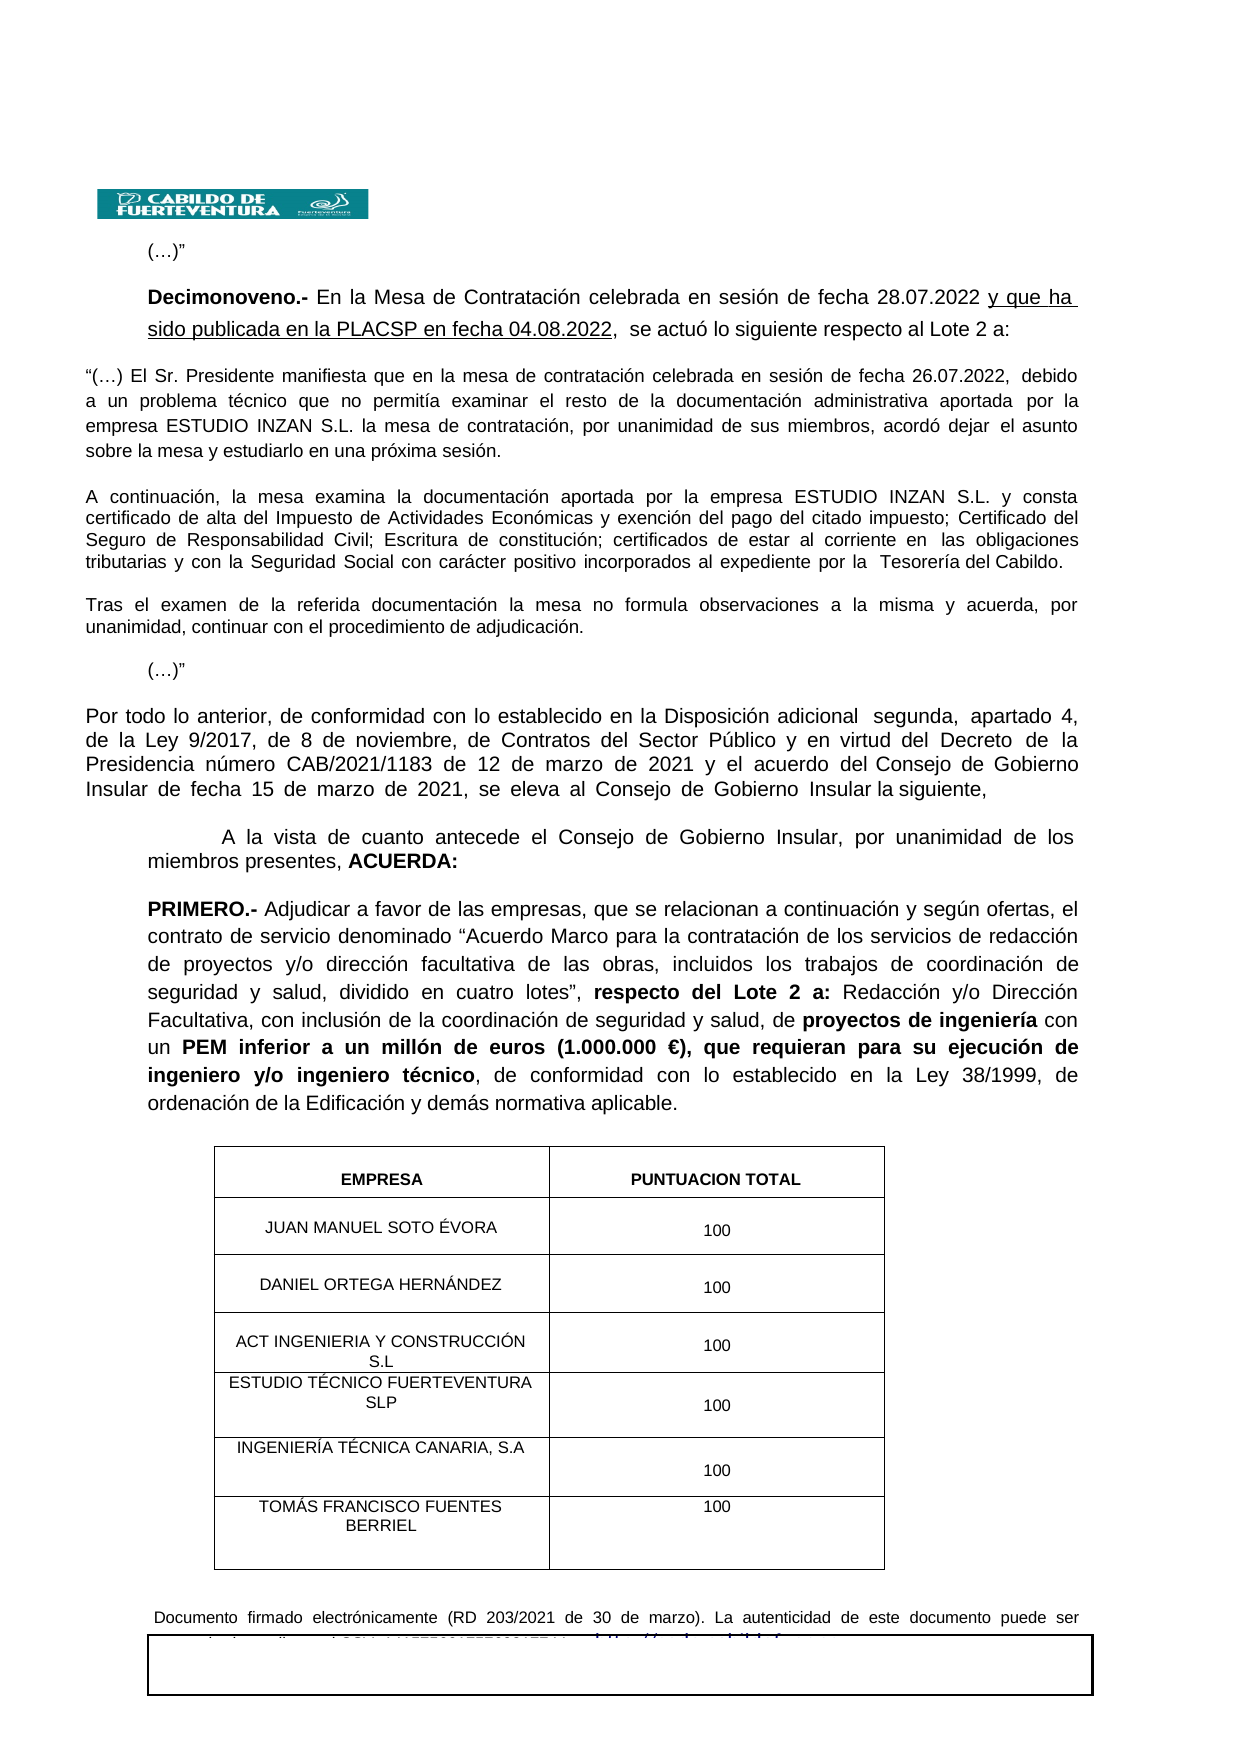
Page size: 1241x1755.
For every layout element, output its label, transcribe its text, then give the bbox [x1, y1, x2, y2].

table_cell DANIEL ORTEGA HERNÁNDEZ [215, 1255, 549, 1312]
subtitle Decimonoveno.- En la Mesa de Contratación celebrada en sesión de fecha 28.07.2022 y que ha [147, 285, 1107, 309]
table_cell 100 [550, 1497, 884, 1569]
text Tras el examen de la referida documentación la mesa no formula observaciones a la misma y acuerda, por unanimidad, continuar con el procedimiento de adjudicación. [85, 594, 1079, 637]
text sido publicada en la PLACSP en fecha 04.08.2022, se actuó lo siguiente respecto al Lote 2 a: [147, 317, 1107, 341]
text “(…) El Sr. Presidente manifiesta que en la mesa de contratación celebrada en sesión de fecha 26.07.2022, debido a un problema técnico que no permitía examinar el resto de la documentación administrativa aportada por la empresa ESTUDIO INZAN S.L. la mesa de contratación, por unanimidad de sus miembros, acordó dejar el asunto sobre la mesa y estudiarlo en una próxima sesión. [85, 365, 1079, 461]
text A la vista de cuanto antecede el Consejo de Gobierno Insular, por unanimidad de los miembros presentes, ACUERDA: [147, 824, 1075, 873]
subtitle Por todo lo anterior, de conformidad con lo establecido en la Disposición adicional segunda, apartado 4, de la Ley 9/2017, de 8 de noviembre, de Contratos del Sector Público y en virtud del Decreto de la Presidencia número CAB/2021/1183 de 12 de marzo de 2021 y el acuerdo del Consejo de Gobierno Insular de fecha 15 de marzo de 2021, se eleva al Consejo de Gobierno Insular la siguiente, [85, 704, 1079, 801]
table_cell 100 [550, 1198, 884, 1254]
table_cell 100 [550, 1438, 884, 1496]
table_header PUNTUACION TOTAL [550, 1147, 884, 1197]
text (…)” [147, 239, 1107, 261]
table_cell ACT INGENIERIA Y CONSTRUCCIÓN S.L [215, 1313, 549, 1372]
table_cell INGENIERÍA TÉCNICA CANARIA, S.A [215, 1438, 549, 1496]
table_cell 100 [550, 1313, 884, 1372]
picture [97, 189, 369, 219]
table_cell 100 [550, 1255, 884, 1312]
text PRIMERO.- Adjudicar a favor de las empresas, que se relacionan a continuación y según ofertas, el contrato de servicio denominado “Acuerdo Marco para la contratación de los servicios de redacción de proyectos y/o dirección facultativa de las obras, incluidos los trabajos de coordinación de seguridad y salud, dividido en cuatro lotes”, respecto del Lote 2 a: Redacción y/o Dirección Facultativa, con inclusión de la coordinación de seguridad y salud, de proyectos de ingeniería con un PEM inferior a un millón de euros (1.000.000 €), que requieran para su ejecución de ingeniero y/o ingeniero técnico, de conformidad con lo establecido en la Ley 38/1999, de ordenación de la Edificación y demás normativa aplicable. [147, 897, 1079, 1114]
table_header EMPRESA [215, 1147, 549, 1197]
table_cell TOMÁS FRANCISCO FUENTES BERRIEL [215, 1497, 549, 1569]
table_cell 100 [550, 1373, 884, 1437]
table_cell JUAN MANUEL SOTO ÉVORA [215, 1198, 549, 1254]
table_cell ESTUDIO TÉCNICO FUERTEVENTURA SLP [215, 1373, 549, 1437]
text (…)” [147, 658, 1107, 680]
text A continuación, la mesa examina la documentación aportada por la empresa ESTUDIO INZAN S.L. y consta certificado de alta del Impuesto de Actividades Económicas y exención del pago del citado impuesto; Certificado del Seguro de Responsabilidad Civil; Escritura de constitución; certificados de estar al corriente en las obligaciones tributarias y con la Seguridad Social con carácter positivo incorporados al expediente por la Tesorería del Cabildo. [85, 486, 1079, 572]
